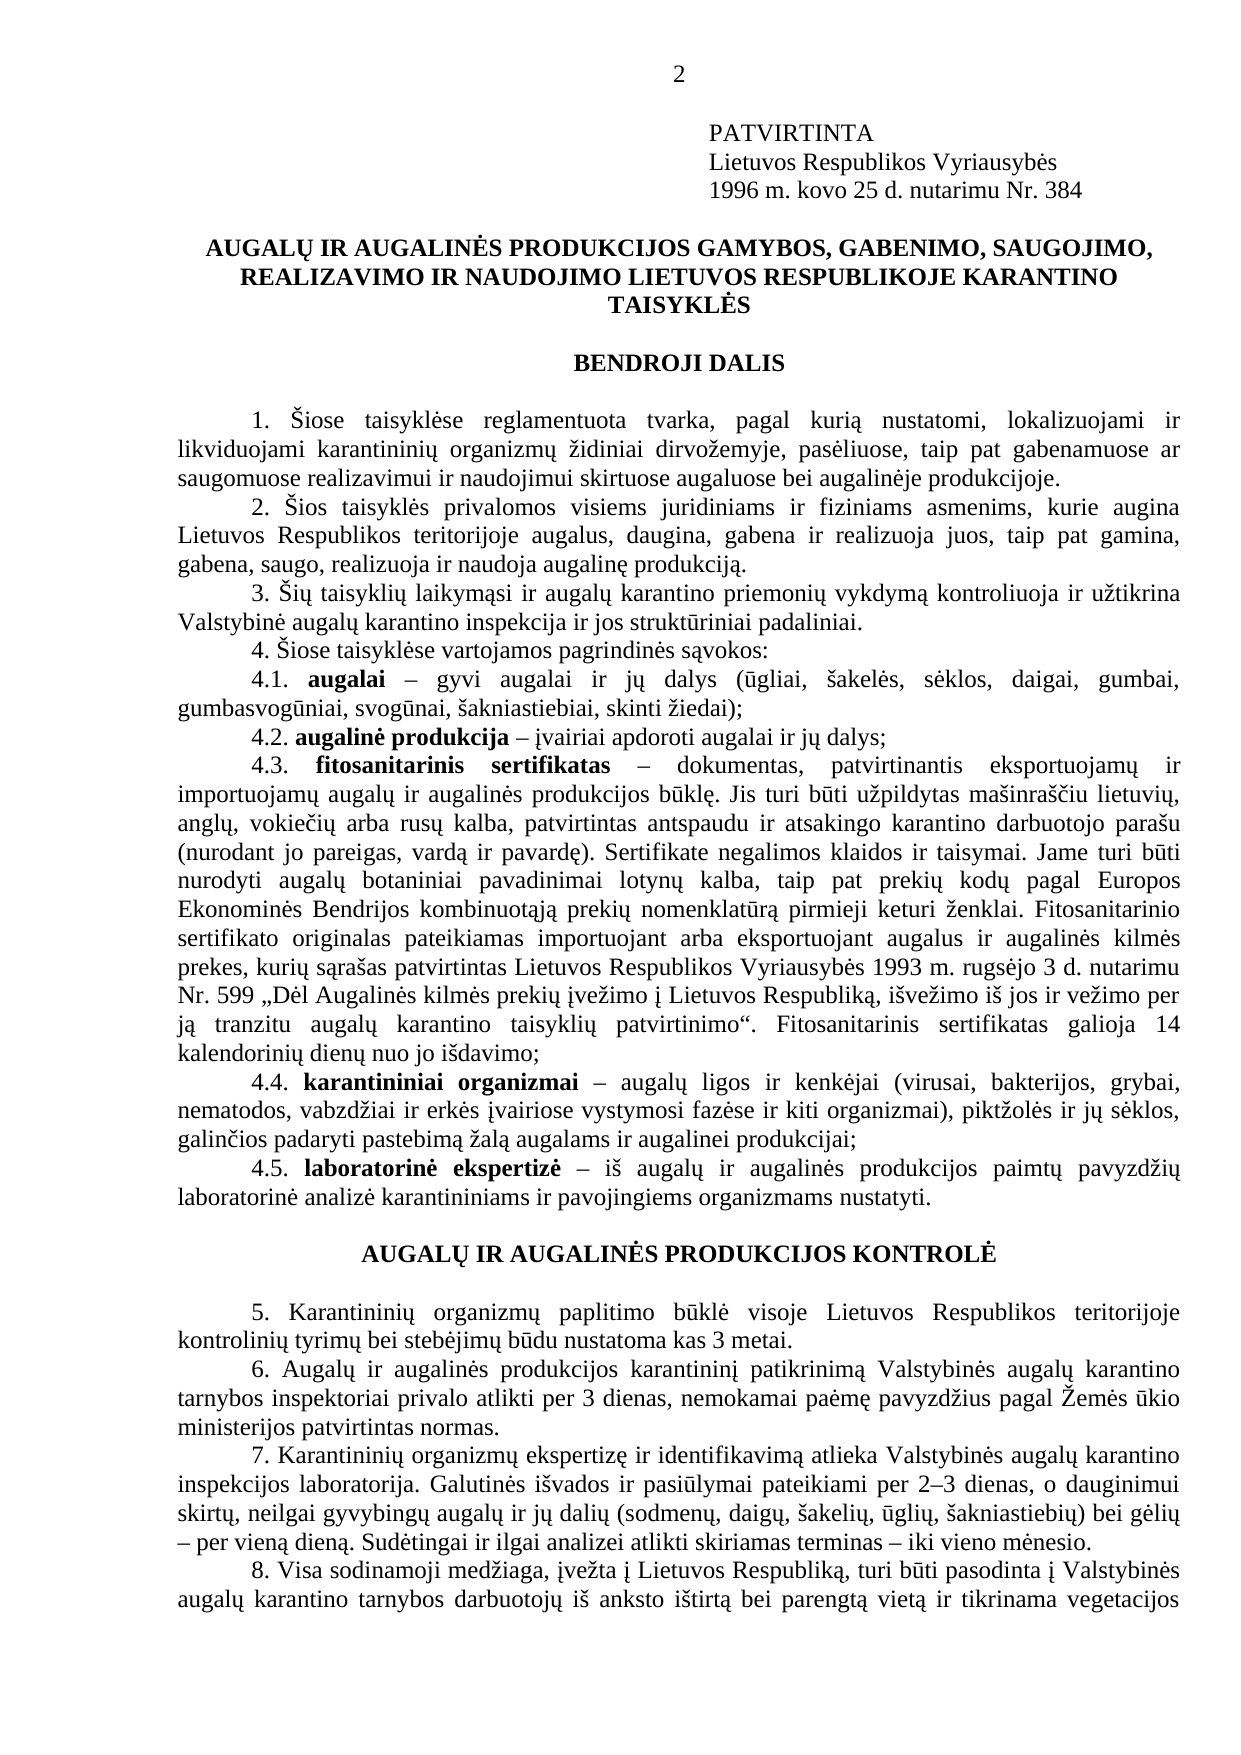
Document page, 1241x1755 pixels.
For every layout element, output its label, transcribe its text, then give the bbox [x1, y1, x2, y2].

text Augalų ir augalinės produkcijos kontrolė [177, 1239, 1181, 1268]
text 8. Visa sodinamoji medžiaga, įvežta į Lietuvos Respubliką, turi būti pasodinta į Valstybinės augalų karantino tarnybos darbuotojų iš anksto ištirtą bei parengtą vietą ir tikrinama vegetacijos [177, 1556, 1181, 1613]
text Bendroji dalis [177, 348, 1181, 377]
text 7. Karantininių organizmų ekspertizę ir identifikavimą atlieka Valstybinės augalų karantino inspekcijos laboratorija. Galutinės išvados ir pasiūlymai pateikiami per 2–3 dienas, o dauginimui skirtų, neilgai gyvybingų augalų ir jų dalių (sodmenų, daigų, šakelių, ūglių, šakniastiebių) bei gėlių – per vieną dieną. Sudėtingai ir ilgai analizei atlikti skiriamas terminas – iki vieno mėnesio. [177, 1441, 1181, 1556]
text Augalų ir augalinės produkcijos gamybos, gabenimo, saugojimo, realizavimo ir naudojimo Lietuvos Respublikoje karantino [177, 233, 1181, 291]
text 2. Šios taisyklės privalomos visiems juridiniams ir fiziniams asmenims, kurie augina Lietuvos Respublikos teritorijoje augalus, daugina, gabena ir realizuoja juos, taip pat gamina, gabena, saugo, realizuoja ir naudoja augalinę produkciją. [177, 492, 1181, 578]
text 4.4. karantininiai organizmai – augalų ligos ir kenkėjai (virusai, bakterijos, grybai, nematodos, vabzdžiai ir erkės įvairiose vystymosi fazėse ir kiti organizmai), piktžolės ir jų sėklos, galinčios padaryti pastebimą žalą augalams ir augalinei produkcijai; [177, 1067, 1181, 1153]
text 1. Šiose taisyklėse reglamentuota tvarka, pagal kurią nustatomi, lokalizuojami ir likviduojami karantininių organizmų židiniai dirvožemyje, pasėliuose, taip pat gabenamuose ar saugomuose realizavimui ir naudojimui skirtuose augaluose bei augalinėje produkcijoje. [177, 406, 1181, 492]
text 1996 m. kovo 25 d. nutarimu Nr. 384 [177, 176, 1181, 204]
text Lietuvos Respublikos Vyriausybės [177, 147, 1181, 176]
text PATVIRTINTA [177, 118, 1181, 147]
text taisyklės [177, 291, 1181, 319]
text 5. Karantininių organizmų paplitimo būklė visoje Lietuvos Respublikos teritorijoje kontrolinių tyrimų bei stebėjimų būdu nustatoma kas 3 metai. [177, 1297, 1181, 1354]
text 6. Augalų ir augalinės produkcijos karantininį patikrinimą Valstybinės augalų karantino tarnybos inspektoriai privalo atlikti per 3 dienas, nemokamai paėmę pavyzdžius pagal Žemės ūkio ministerijos patvirtintas normas. [177, 1354, 1181, 1441]
text 4.1. augalai – gyvi augalai ir jų dalys (ūgliai, šakelės, sėklos, daigai, gumbai, gumbasvogūniai, svogūnai, šakniastiebiai, skinti žiedai); [177, 664, 1181, 722]
text 4.2. augalinė produkcija – įvairiai apdoroti augalai ir jų dalys; [177, 722, 1181, 751]
text 4.5. laboratorinė ekspertizė – iš augalų ir augalinės produkcijos paimtų pavyzdžių laboratorinė analizė karantininiams ir pavojingiems organizmams nustatyti. [177, 1153, 1181, 1211]
text 4. Šiose taisyklėse vartojamos pagrindinės sąvokos: [177, 636, 1181, 664]
text 4.3. fitosanitarinis sertifikatas – dokumentas, patvirtinantis eksportuojamų ir importuojamų augalų ir augalinės produkcijos būklę. Jis turi būti užpildytas mašinraščiu lietuvių, anglų, vokiečių arba rusų kalba, patvirtintas antspaudu ir atsakingo karantino darbuotojo parašu (nurodant jo pareigas, vardą ir pavardę). Sertifikate negalimos klaidos ir taisymai. Jame turi būti nurodyti augalų botaniniai pavadinimai lotynų kalba, taip pat prekių kodų pagal Europos Ekonominės Bendrijos kombinuotąją prekių nomenklatūrą pirmieji keturi ženklai. Fitosanitarinio sertifikato originalas pateikiamas importuojant arba eksportuojant augalus ir augalinės kilmės prekes, kurių sąrašas patvirtintas Lietuvos Respublikos Vyriausybės 1993 m. rugsėjo 3 d. nutarimu Nr. 599 „Dėl Augalinės kilmės prekių įvežimo į Lietuvos Respubliką, išvežimo iš jos ir vežimo per ją tranzitu augalų karantino taisyklių patvirtinimo“. Fitosanitarinis sertifikatas galioja 14 kalendorinių dienų nuo jo išdavimo; [177, 751, 1181, 1067]
text 3. Šių taisyklių laikymąsi ir augalų karantino priemonių vykdymą kontroliuoja ir užtikrina Valstybinė augalų karantino inspekcija ir jos struktūriniai padaliniai. [177, 578, 1181, 636]
